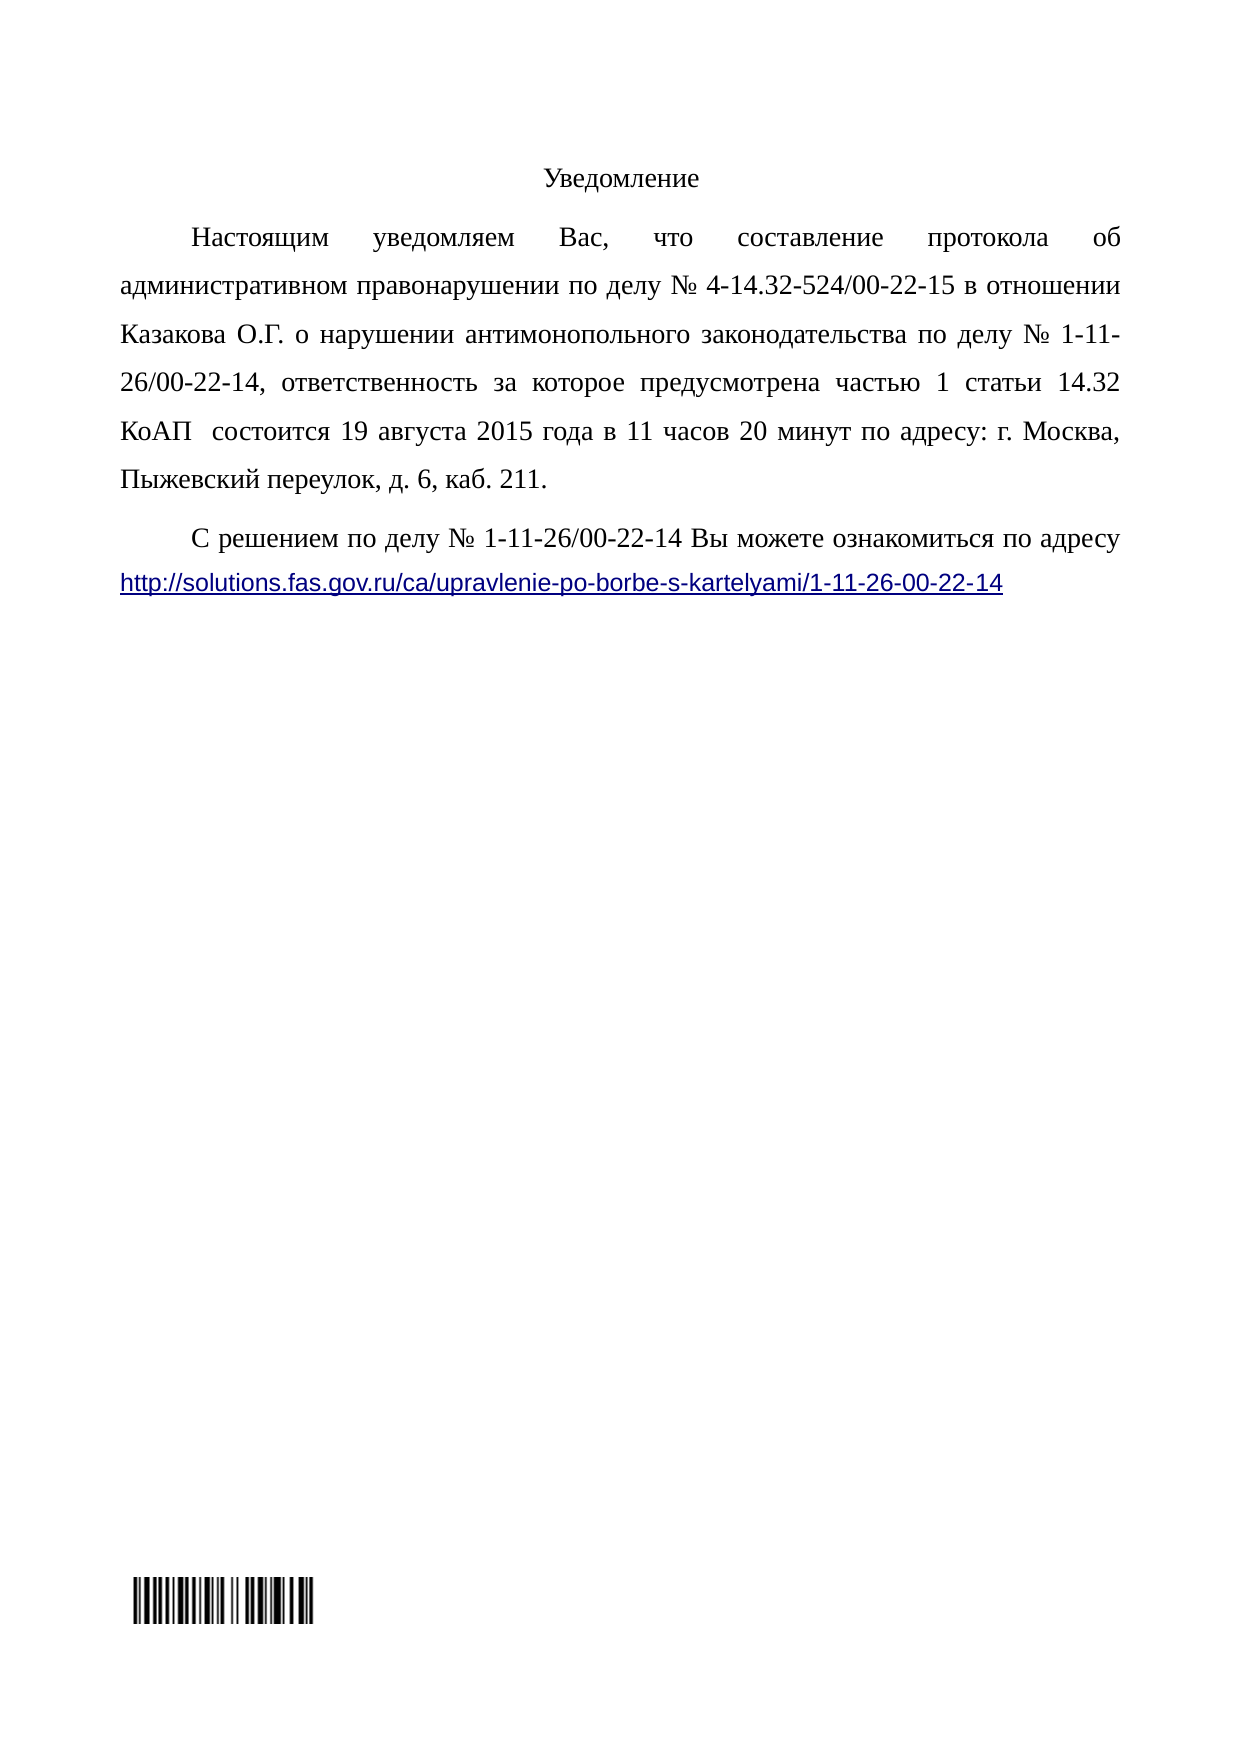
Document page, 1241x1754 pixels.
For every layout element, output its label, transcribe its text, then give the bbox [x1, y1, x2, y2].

picture [118, 1577, 331, 1624]
text Настоящим уведомляем Вас, что составление протокола об административном правонарушении по делу № 4-14.32-524/00-22-15 в отношении Казакова О.Г. о нарушении антимонопольного законодательства по делу № 1-11-26/00-22-14, ответственность за которое предусмотрена частью 1 статьи 14.32 КоАП состоится 19 августа 2015 года в 11 часов 20 минут по адресу: г. Москва, Пыжевский переулок, д. 6, каб. 211. [120, 220, 1122, 495]
text С решением по делу № 1-11-26/00-22-14 Вы можете ознакомиться по адресу http://solutions.fas.gov.ru/ca/upravlenie-po-borbe-s-kartelyami/1-11-26-00-22-14 [120, 522, 1122, 597]
text Уведомление [120, 161, 1122, 193]
